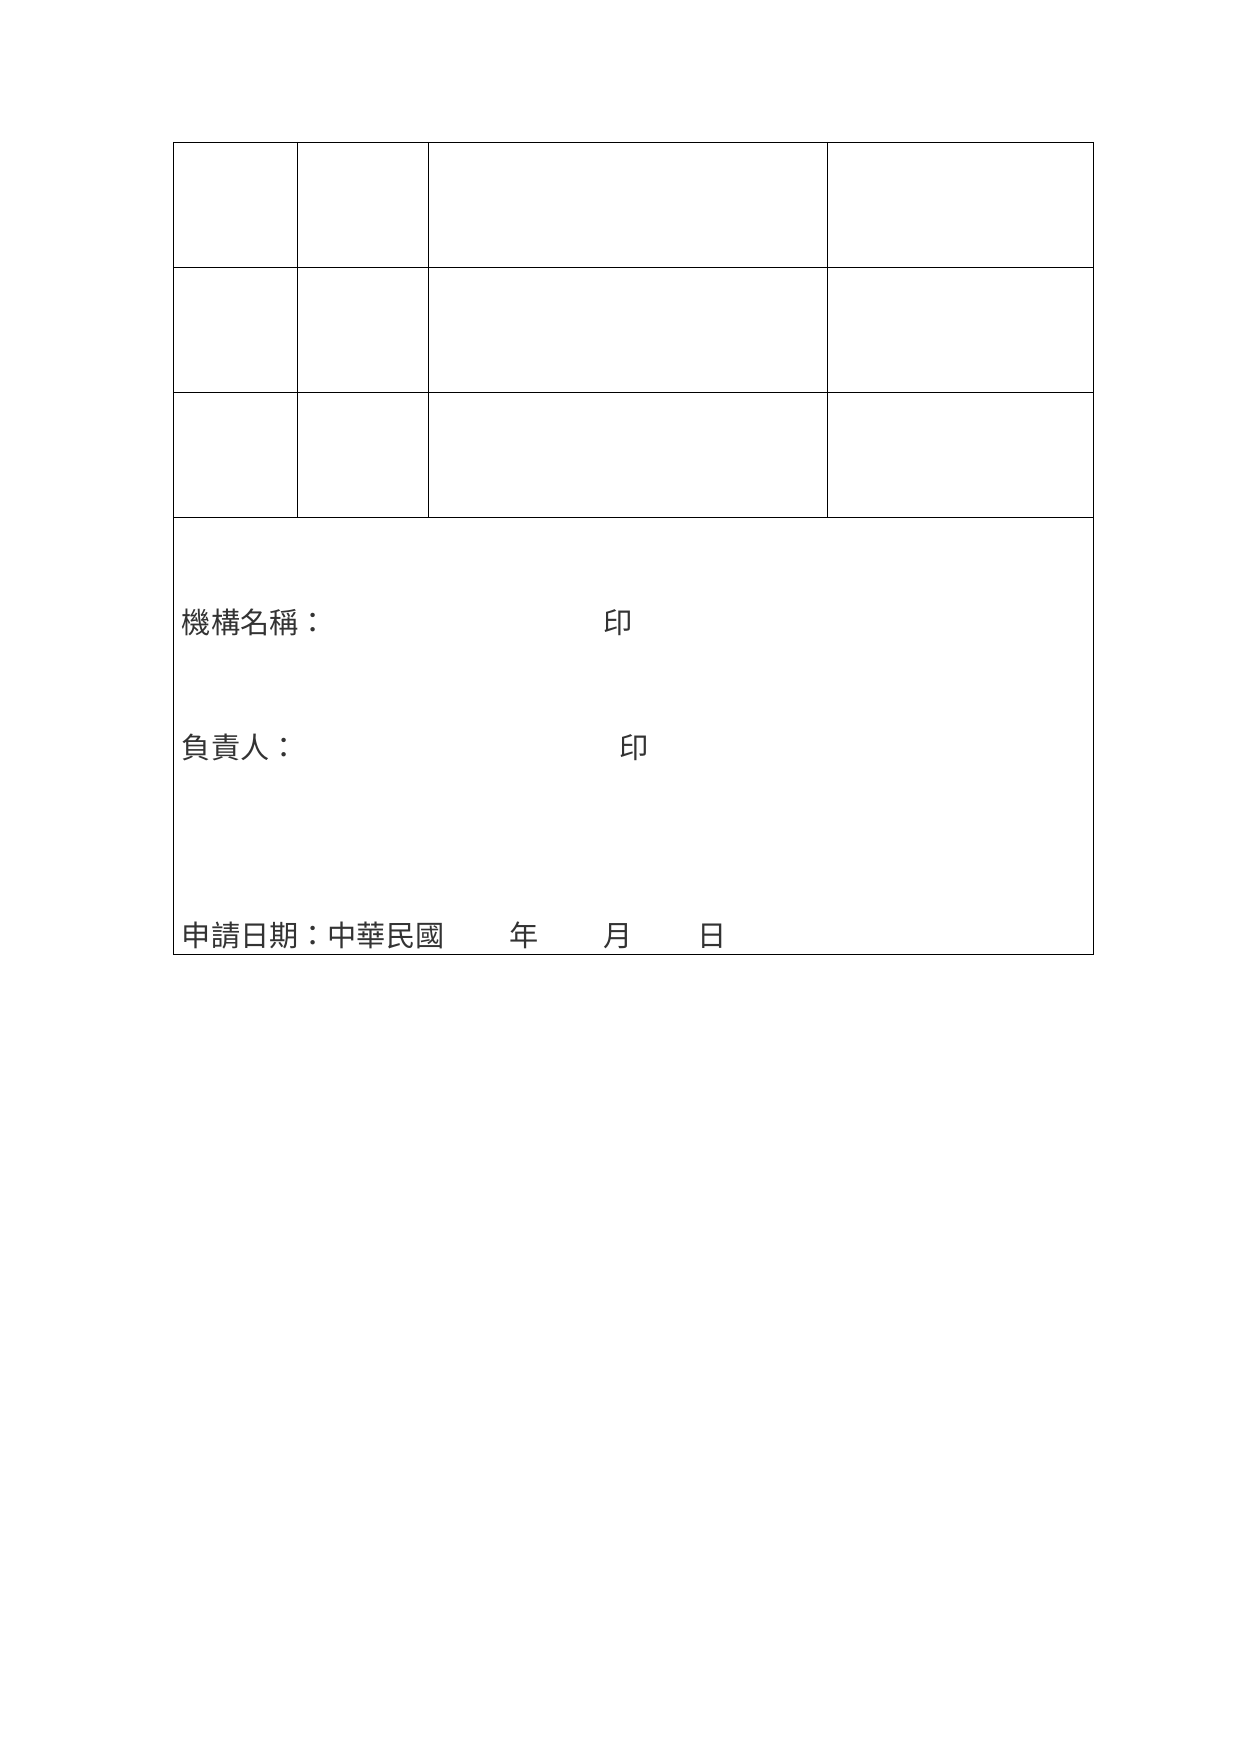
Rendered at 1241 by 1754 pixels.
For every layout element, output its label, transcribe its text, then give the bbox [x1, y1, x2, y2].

table_cell [298, 143, 428, 267]
table_cell [174, 393, 297, 517]
table_cell [298, 268, 428, 392]
table_cell [298, 393, 428, 517]
table_cell [828, 268, 1093, 392]
table_cell 機構名稱： 印 負責人： 印 申請日期：中華民國 年 月 日 [174, 518, 1093, 954]
table_cell [429, 143, 827, 267]
table_cell [828, 143, 1093, 267]
table_cell [429, 268, 827, 392]
table_cell [174, 268, 297, 392]
table_cell [828, 393, 1093, 517]
table_cell [429, 393, 827, 517]
table_cell [174, 143, 297, 267]
